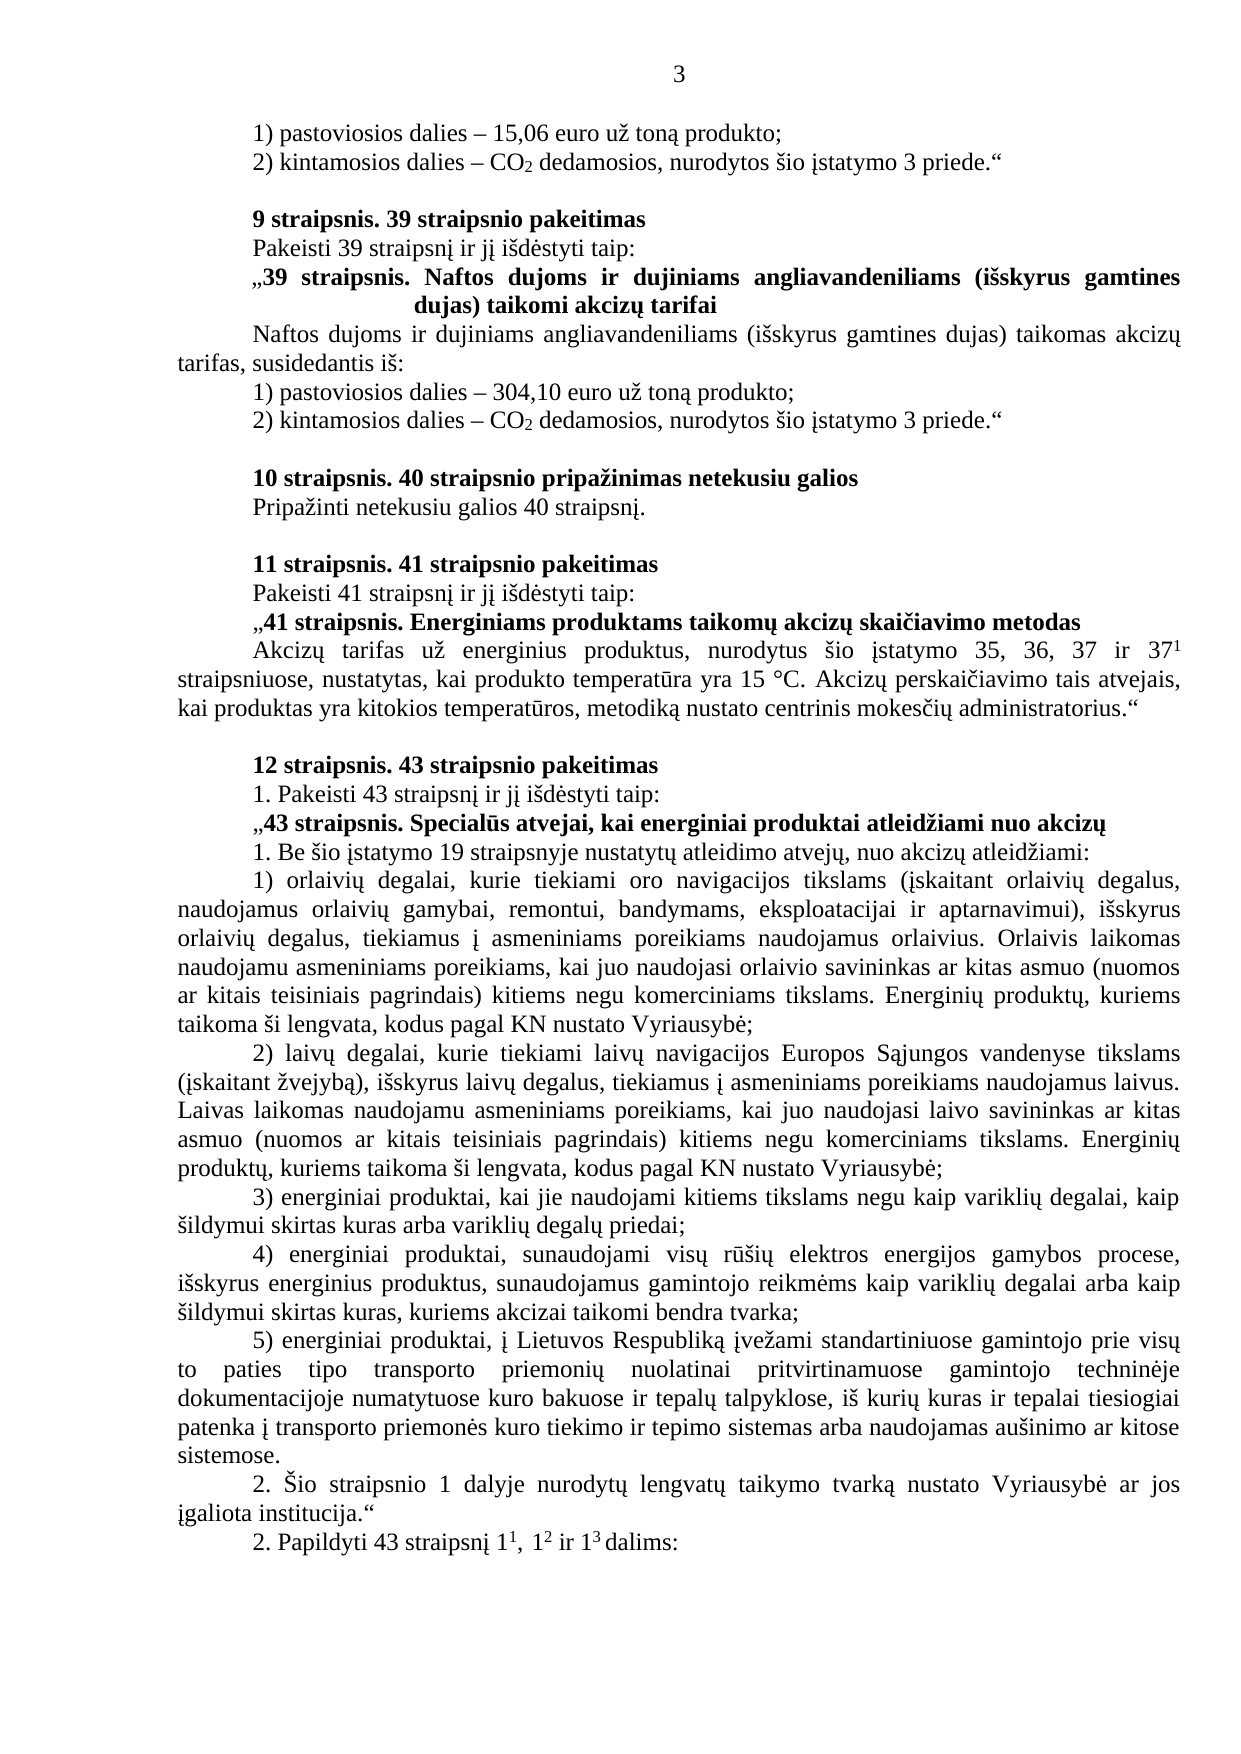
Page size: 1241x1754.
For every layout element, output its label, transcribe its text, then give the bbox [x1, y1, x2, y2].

text 1) orlaivių degalai, kurie tiekiami oro navigacijos tikslams (įskaitant orlaivių degalus, naudojamus orlaivių gamybai, remontui, bandymams, eksploatacijai ir aptarnavimui), išskyrus orlaivių degalus, tiekiamus į asmeniniams poreikiams naudojamus orlaivius. Orlaivis laikomas naudojamu asmeniniams poreikiams, kai juo naudojasi orlaivio savininkas ar kitas asmuo (nuomos ar kitais teisiniais pagrindais) kitiems negu komerciniams tikslams. Energinių produktų, kuriems taikoma ši lengvata, kodus pagal KN nustato Vyriausybė; [177, 866, 1181, 1038]
text „39 straipsnis. Naftos dujoms ir dujiniams angliavandeniliams (išskyrus gamtines dujas) taikomi akcizų tarifai [251, 262, 1181, 319]
text 1. Pakeisti 43 straipsnį ir jį išdėstyti taip: [252, 779, 1181, 808]
text Pakeisti 41 straipsnį ir jį išdėstyti taip: [177, 578, 1181, 607]
text „43 straipsnis. Specialūs atvejai, kai energiniai produktai atleidžiami nuo akcizų [252, 808, 1181, 837]
text 5) energiniai produktai, į Lietuvos Respubliką įvežami standartiniuose gamintojo prie visų to paties tipo transporto priemonių nuolatinai pritvirtinamuose gamintojo techninėje dokumentacijoje numatytuose kuro bakuose ir tepalų talpyklose, iš kurių kuras ir tepalai tiesiogiai patenka į transporto priemonės kuro tiekimo ir tepimo sistemas arba naudojamas aušinimo ar kitose sistemose. [177, 1326, 1181, 1469]
text 1) pastoviosios dalies – 15,06 euro už toną produkto; [177, 118, 1181, 147]
text 1. Be šio įstatymo 19 straipsnyje nustatytų atleidimo atvejų, nuo akcizų atleidžiami: [177, 837, 1181, 866]
text Naftos dujoms ir dujiniams angliavandeniliams (išskyrus gamtines dujas) taikomas akcizų tarifas, susidedantis iš: [177, 319, 1181, 377]
text 3) energiniai produktai, kai jie naudojami kitiems tikslams negu kaip variklių degalai, kaip šildymui skirtas kuras arba variklių degalų priedai; [177, 1182, 1181, 1239]
text 1) pastoviosios dalies – 304,10 euro už toną produkto; [177, 377, 1181, 406]
text „41 straipsnis. Energiniams produktams taikomų akcizų skaičiavimo metodas [177, 607, 1181, 636]
text Akcizų tarifas už energinius produktus, nurodytus šio įstatymo 35, 36, 37 ir 371 straipsniuose, nustatytas, kai produkto temperatūra yra 15 °C. Akcizų perskaičiavimo tais atvejais, kai produktas yra kitokios temperatūros, metodiką nustato centrinis mokesčių administratorius.“ [177, 636, 1181, 722]
text 2. Šio straipsnio 1 dalyje nurodytų lengvatų taikymo tvarką nustato Vyriausybė ar jos įgaliota institucija.“ [177, 1469, 1181, 1527]
text 12 straipsnis. 43 straipsnio pakeitimas [177, 751, 1181, 779]
text 2) laivų degalai, kurie tiekiami laivų navigacijos Europos Sąjungos vandenyse tikslams (įskaitant žvejybą), išskyrus laivų degalus, tiekiamus į asmeniniams poreikiams naudojamus laivus. Laivas laikomas naudojamu asmeniniams poreikiams, kai juo naudojasi laivo savininkas ar kitas asmuo (nuomos ar kitais teisiniais pagrindais) kitiems negu komerciniams tikslams. Energinių produktų, kuriems taikoma ši lengvata, kodus pagal KN nustato Vyriausybė; [177, 1038, 1181, 1182]
text 11 straipsnis. 41 straipsnio pakeitimas [177, 549, 1181, 578]
text 2. Papildyti 43 straipsnį 11, 12 ir 13 dalims: [177, 1527, 1181, 1556]
text 10 straipsnis. 40 straipsnio pripažinimas netekusiu galios [177, 463, 1181, 492]
text 4) energiniai produktai, sunaudojami visų rūšių elektros energijos gamybos procese, išskyrus energinius produktus, sunaudojamus gamintojo reikmėms kaip variklių degalai arba kaip šildymui skirtas kuras, kuriems akcizai taikomi bendra tvarka; [177, 1239, 1181, 1326]
text Pakeisti 39 straipsnį ir jį išdėstyti taip: [177, 233, 1181, 262]
text 9 straipsnis. 39 straipsnio pakeitimas [177, 204, 1181, 233]
text Pripažinti netekusiu galios 40 straipsnį. [177, 492, 1181, 521]
text 2) kintamosios dalies – CO2 dedamosios, nurodytos šio įstatymo 3 priede.“ [177, 147, 1181, 176]
text 2) kintamosios dalies – CO2 dedamosios, nurodytos šio įstatymo 3 priede.“ [177, 406, 1181, 434]
